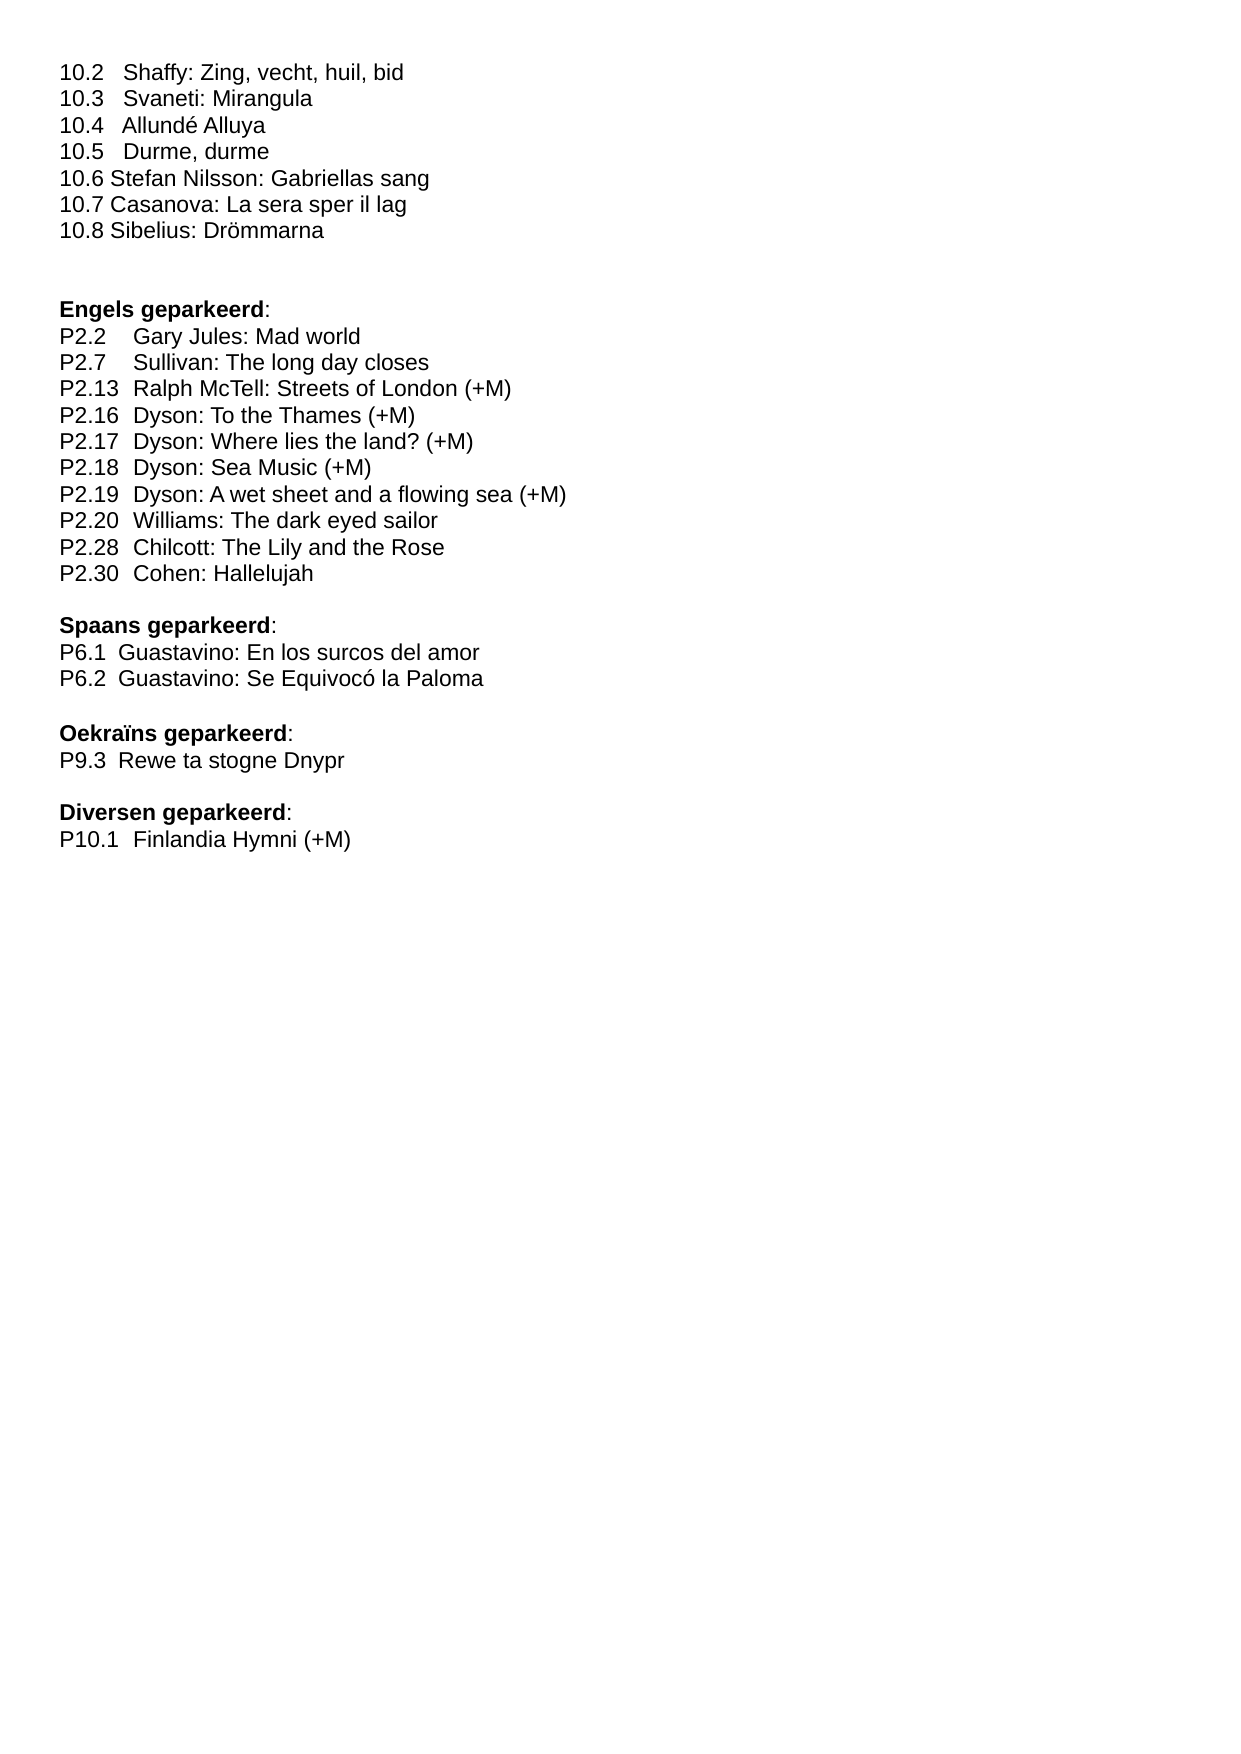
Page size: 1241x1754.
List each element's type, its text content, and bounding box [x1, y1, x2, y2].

text 10.5 Durme, durme [59, 138, 605, 164]
text P2.20 Williams: The dark eyed sailor [59, 507, 605, 533]
text P6.1 Guastavino: En los surcos del amor [59, 639, 605, 665]
text P2.13 Ralph McTell: Streets of London (+M) [59, 375, 605, 402]
text 10.6 Stefan Nilsson: Gabriellas sang [59, 164, 605, 191]
text P10.1 Finlandia Hymni (+M) [59, 826, 605, 852]
text P2.2 Gary Jules: Mad world [59, 323, 605, 349]
text P2.17 Dyson: Where lies the land? (+M) [59, 428, 605, 454]
text P2.28 Chilcott: The Lily and the Rose [59, 533, 605, 560]
text Oekraïns geparkeerd: [59, 720, 605, 747]
text P2.19 Dyson: A wet sheet and a flowing sea (+M) [59, 481, 605, 507]
text 10.8 Sibelius: Drömmarna [59, 217, 605, 243]
text P9.3 Rewe ta stogne Dnypr [59, 747, 605, 773]
text Spaans geparkeerd: [59, 612, 605, 639]
text P2.7 Sullivan: The long day closes [59, 349, 605, 375]
text Diversen geparkeerd: [59, 799, 605, 826]
text P2.18 Dyson: Sea Music (+M) [59, 454, 605, 481]
text Engels geparkeerd: [59, 296, 605, 323]
text P2.30 Cohen: Hallelujah [59, 560, 605, 586]
text 10.3 Svaneti: Mirangula [59, 85, 605, 112]
text 10.7 Casanova: La sera sper il lag [59, 191, 605, 217]
text P2.16 Dyson: To the Thames (+M) [59, 402, 605, 428]
text 10.2 Shaffy: Zing, vecht, huil, bid [59, 59, 605, 85]
text 10.4 Allundé Alluya [59, 112, 605, 138]
text P6.2 Guastavino: Se Equivocó la Paloma [59, 665, 605, 692]
